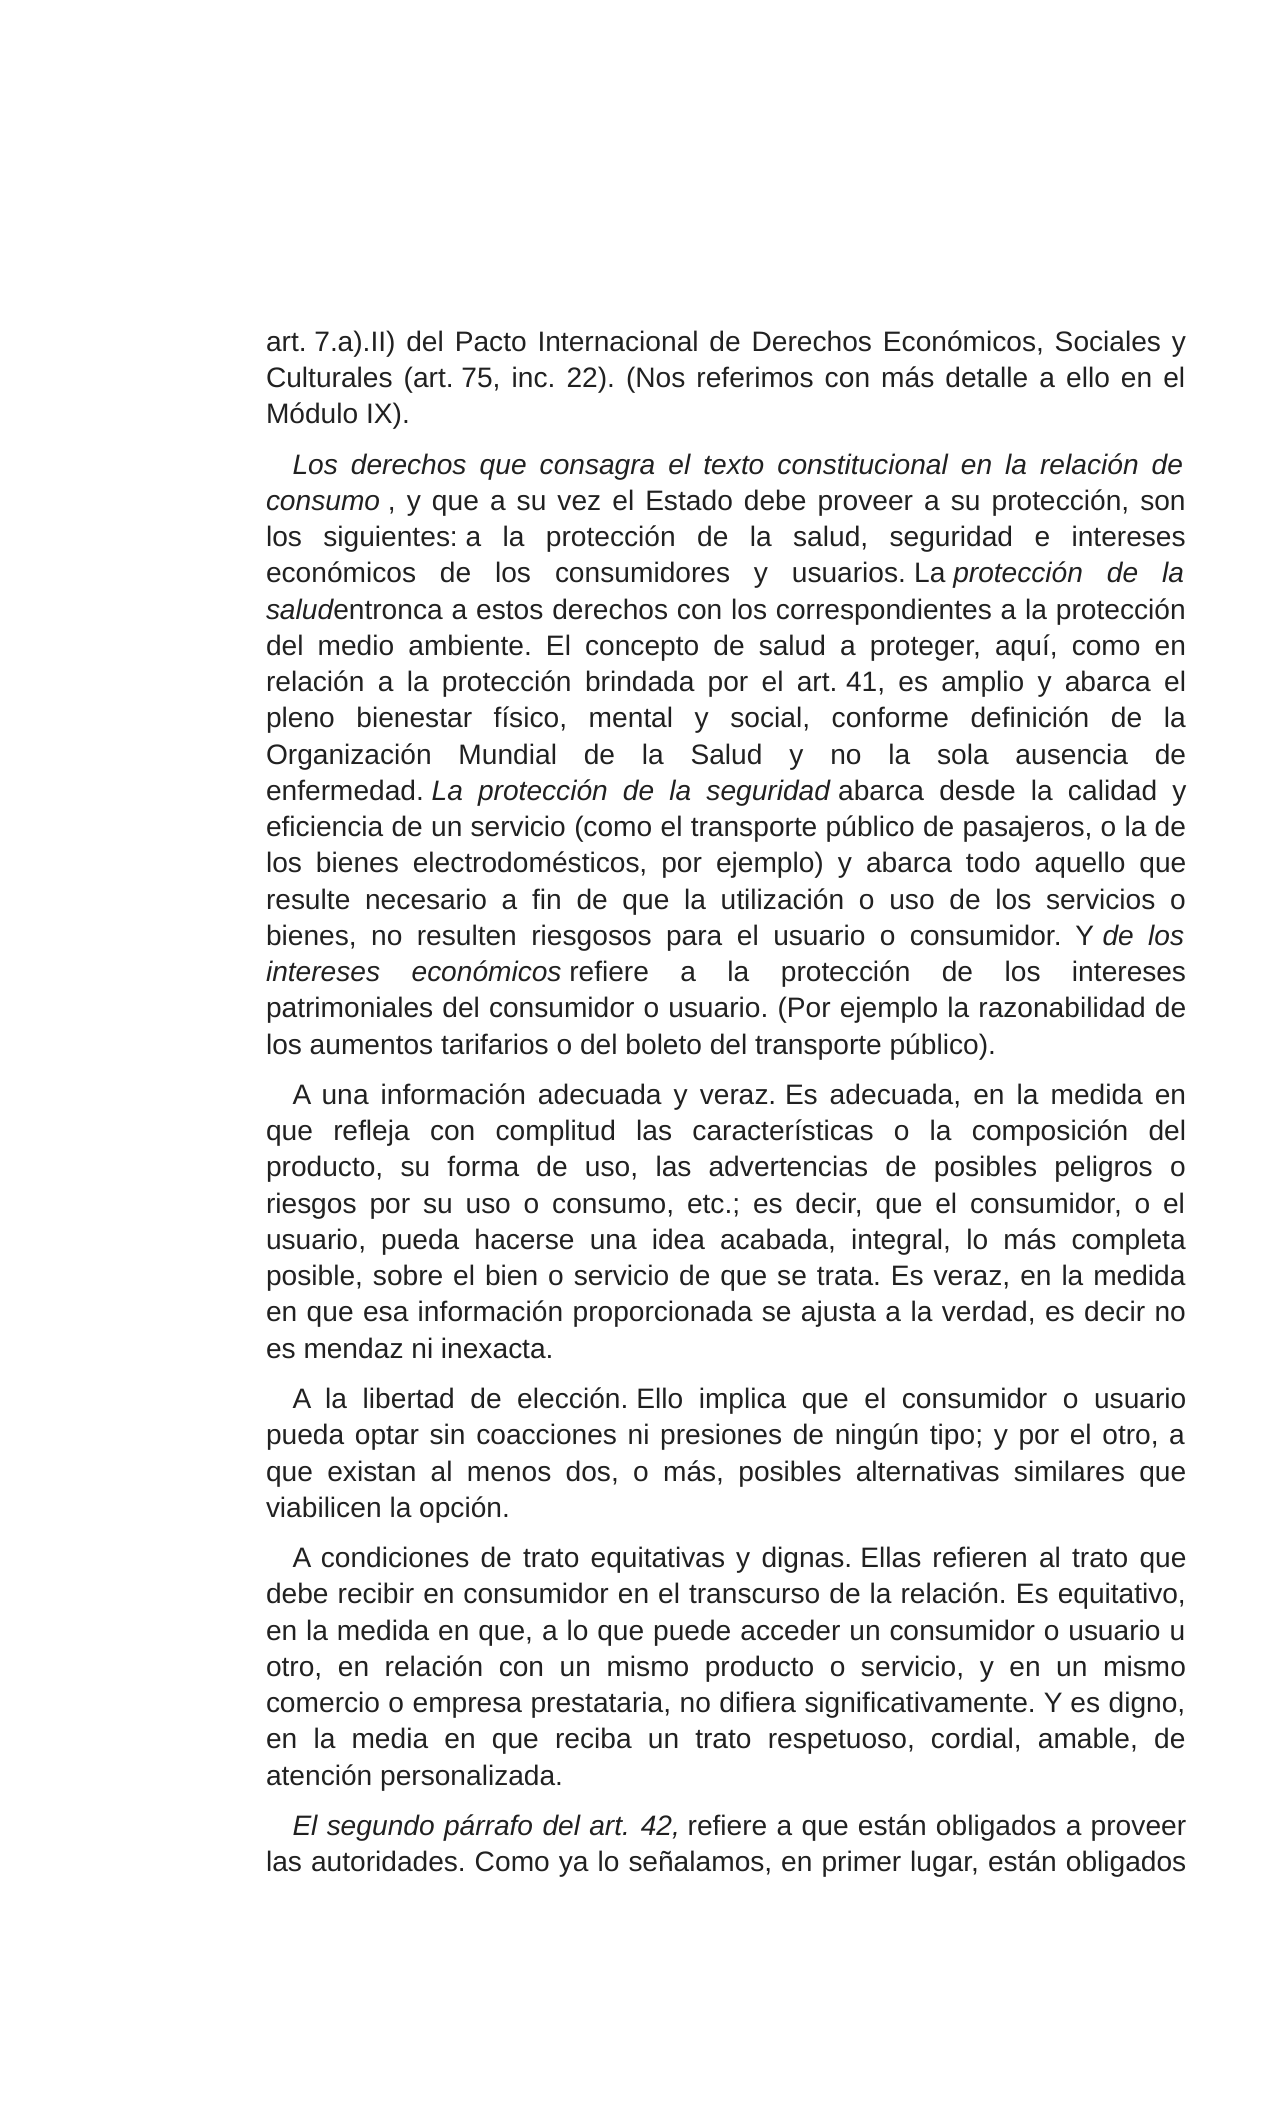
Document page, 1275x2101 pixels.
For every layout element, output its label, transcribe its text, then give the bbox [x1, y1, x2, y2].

text El segundo párrafo del art. 42, refiere a que están obligados a proveer las autoridades. Como ya lo señalamos, en primer lugar, están obligados [266, 1809, 1186, 1877]
text A la libertad de elección. Ello implica que el consumidor o usuario pueda optar sin coacciones ni presiones de ningún tipo; y por el otro, a que existan al menos dos, o más, posibles alternativas similares que viabilicen la opción. [266, 1382, 1186, 1523]
text Los derechos que consagra el texto constitucional en la relación de consumo , y que a su vez el Estado debe proveer a su protección, son los siguientes: a la protección de la salud, seguridad e intereses económicos de los consumidores y usuarios. La protección de la saludentronca a estos derechos con los correspondientes a la protección del medio ambiente. El concepto de salud a proteger, aquí, como en relación a la protección brindada por el art. 41, es amplio y abarca el pleno bienestar físico, mental y social, conforme definición de la Organización Mundial de la Salud y no la sola ausencia de enfermedad. La protección de la seguridad abarca desde la calidad y eficiencia de un servicio (como el transporte público de pasajeros, o la de los bienes electrodomésticos, por ejemplo) y abarca todo aquello que resulte necesario a fin de que la utilización o uso de los servicios o bienes, no resulten riesgosos para el usuario o consumidor. Y de los intereses económicos refiere a la protección de los intereses patrimoniales del consumidor o usuario. (Por ejemplo la razonabilidad de los aumentos tarifarios o del boleto del transporte público). [266, 448, 1186, 1060]
text art. 7.a).II) del Pacto Internacional de Derechos Económicos, Sociales y Culturales (art. 75, inc. 22). (Nos referimos con más detalle a ello en el Módulo IX). [266, 325, 1186, 430]
text A condiciones de trato equitativas y dignas. Ellas refieren al trato que debe recibir en consumidor en el transcurso de la relación. Es equitativo, en la medida en que, a lo que puede acceder un consumidor o usuario u otro, en relación con un mismo producto o servicio, y en un mismo comercio o empresa prestataria, no difiera significativamente. Y es digno, en la media en que reciba un trato respetuoso, cordial, amable, de atención personalizada. [266, 1541, 1186, 1791]
text A una información adecuada y veraz. Es adecuada, en la medida en que refleja con complitud las características o la composición del producto, su forma de uso, las advertencias de posibles peligros o riesgos por su uso o consumo, etc.; es decir, que el consumidor, o el usuario, pueda hacerse una idea acabada, integral, lo más completa posible, sobre el bien o servicio de que se trata. Es veraz, en la medida en que esa información proporcionada se ajusta a la verdad, es decir no es mendaz ni inexacta. [266, 1078, 1186, 1364]
